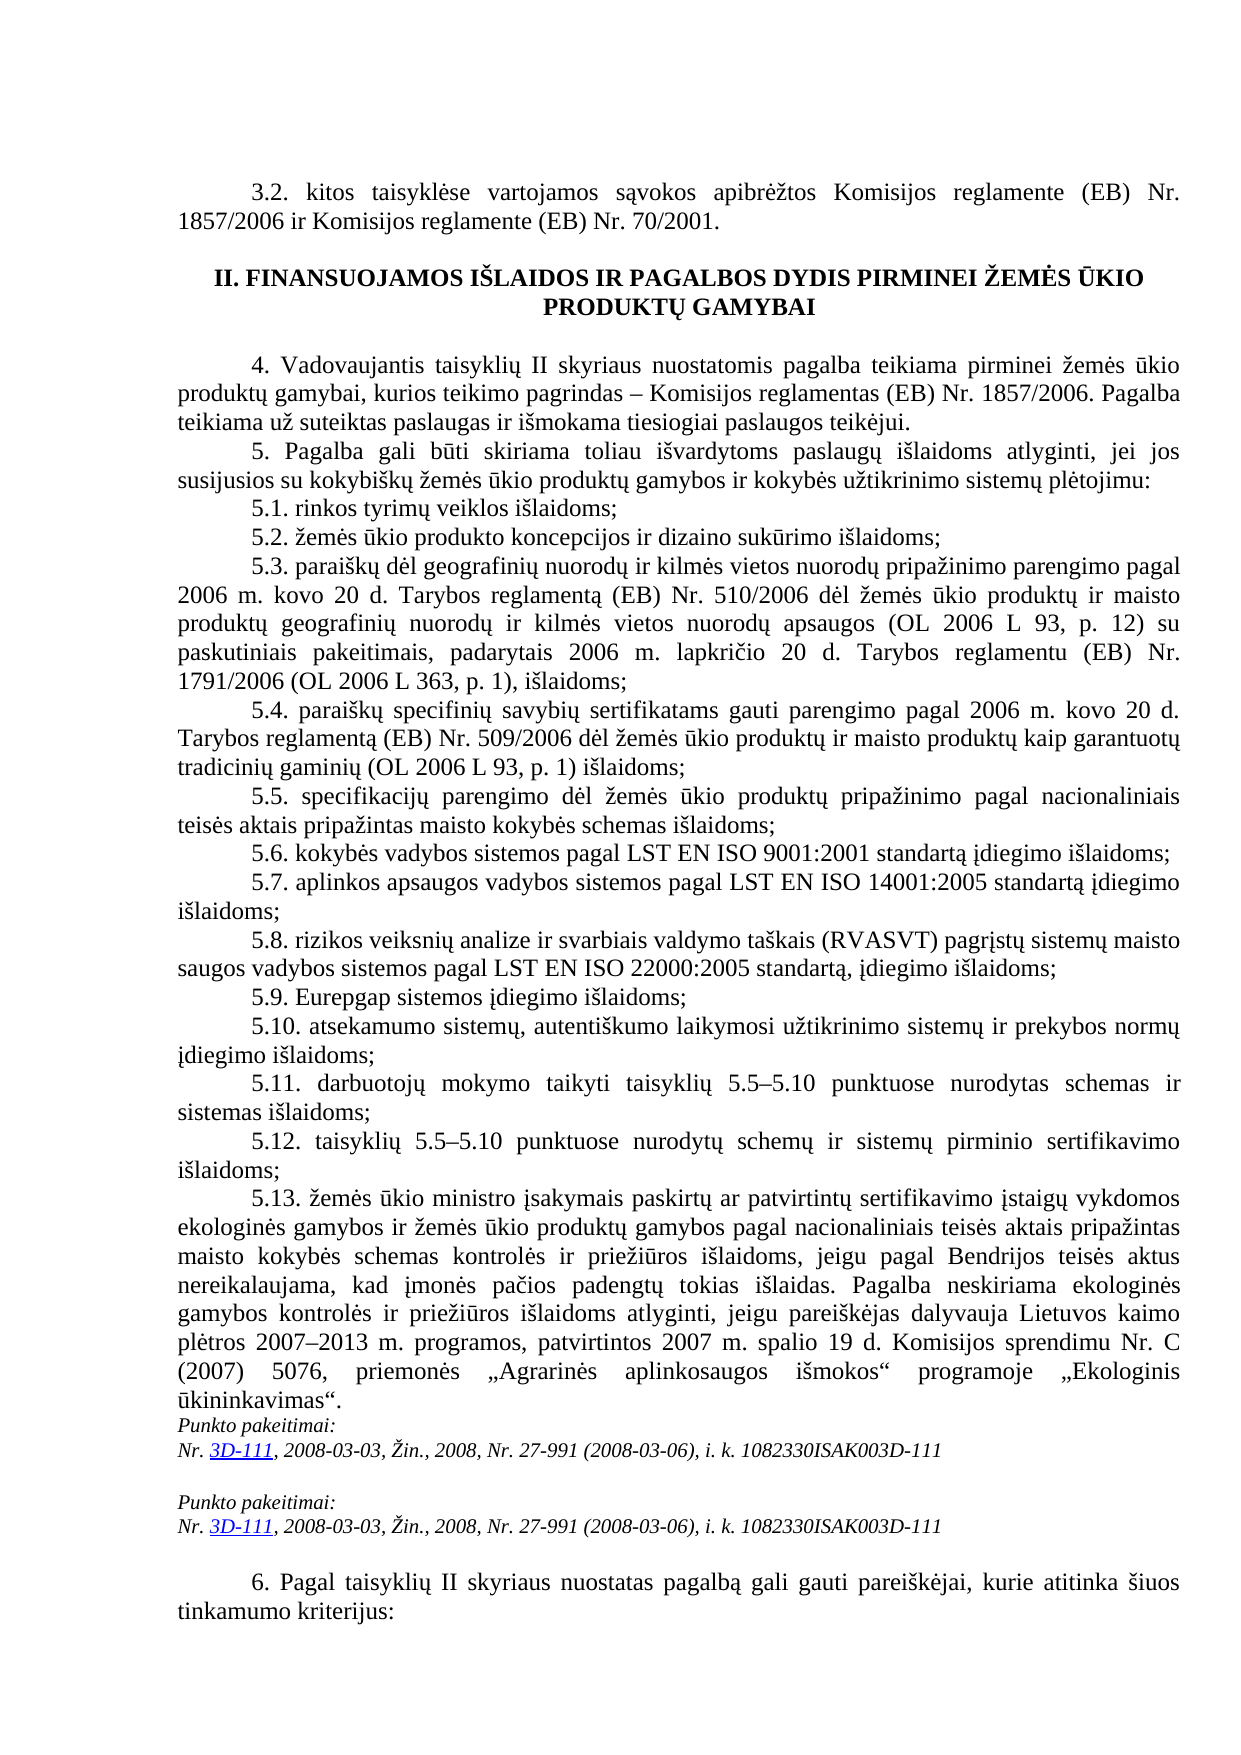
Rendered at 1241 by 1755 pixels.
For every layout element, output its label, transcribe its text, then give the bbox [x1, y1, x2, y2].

text 5.4. paraiškų specifinių savybių sertifikatams gauti parengimo pagal 2006 m. kovo 20 d. Tarybos reglamentą (EB) Nr. 509/2006 dėl žemės ūkio produktų ir maisto produktų kaip garantuotų tradicinių gaminių (OL 2006 L 93, p. 1) išlaidoms; [177, 695, 1181, 781]
text 5.10. atsekamumo sistemų, autentiškumo laikymosi užtikrinimo sistemų ir prekybos normų įdiegimo išlaidoms; [177, 1011, 1181, 1068]
text 5.11. darbuotojų mokymo taikyti taisyklių 5.5–5.10 punktuose nurodytas schemas ir sistemas išlaidoms; [177, 1068, 1181, 1126]
text 4. Vadovaujantis taisyklių II skyriaus nuostatomis pagalba teikiama pirminei žemės ūkio produktų gamybai, kurios teikimo pagrindas – Komisijos reglamentas (EB) Nr. 1857/2006. Pagalba teikiama už suteiktas paslaugas ir išmokama tiesiogiai paslaugos teikėjui. [177, 350, 1181, 436]
text Punkto pakeitimai: [177, 1490, 1181, 1514]
text 5.12. taisyklių 5.5–5.10 punktuose nurodytų schemų ir sistemų pirminio sertifikavimo išlaidoms; [177, 1126, 1181, 1183]
text 5.3. paraiškų dėl geografinių nuorodų ir kilmės vietos nuorodų pripažinimo parengimo pagal 2006 m. kovo 20 d. Tarybos reglamentą (EB) Nr. 510/2006 dėl žemės ūkio produktų ir maisto produktų geografinių nuorodų ir kilmės vietos nuorodų apsaugos (OL 2006 L 93, p. 12) su paskutiniais pakeitimais, padarytais 2006 m. lapkričio 20 d. Tarybos reglamentu (EB) Nr. 1791/2006 (OL 2006 L 363, p. 1), išlaidoms; [177, 551, 1181, 695]
text II. FINANSUOJAMOS IŠLAIDOS IR PAGALBOS DYDIS PIRMINEI ŽEMĖS ŪKIO PRODUKTŲ GAMYBAI [177, 263, 1181, 321]
text 5.5. specifikacijų parengimo dėl žemės ūkio produktų pripažinimo pagal nacionaliniais teisės aktais pripažintas maisto kokybės schemas išlaidoms; [177, 781, 1181, 838]
text 5.9. Eurepgap sistemos įdiegimo išlaidoms; [177, 982, 1181, 1011]
text 5.8. rizikos veiksnių analize ir svarbiais valdymo taškais (RVASVT) pagrįstų sistemų maisto saugos vadybos sistemos pagal LST EN ISO 22000:2005 standartą, įdiegimo išlaidoms; [177, 925, 1181, 982]
text 5.1. rinkos tyrimų veiklos išlaidoms; [177, 493, 1181, 522]
text Punkto pakeitimai: [177, 1413, 1181, 1437]
text 5.6. kokybės vadybos sistemos pagal LST EN ISO 9001:2001 standartą įdiegimo išlaidoms; [177, 838, 1181, 867]
text Nr. 3D-111, 2008-03-03, Žin., 2008, Nr. 27-991 (2008-03-06), i. k. 1082330ISAK003D-111 [177, 1437, 1181, 1462]
text 5. Pagalba gali būti skiriama toliau išvardytoms paslaugų išlaidoms atlyginti, jei jos susijusios su kokybiškų žemės ūkio produktų gamybos ir kokybės užtikrinimo sistemų plėtojimu: [177, 436, 1181, 493]
text 5.13. žemės ūkio ministro įsakymais paskirtų ar patvirtintų sertifikavimo įstaigų vykdomos ekologinės gamybos ir žemės ūkio produktų gamybos pagal nacionaliniais teisės aktais pripažintas maisto kokybės schemas kontrolės ir priežiūros išlaidoms, jeigu pagal Bendrijos teisės aktus nereikalaujama, kad įmonės pačios padengtų tokias išlaidas. Pagalba neskiriama ekologinės gamybos kontrolės ir priežiūros išlaidoms atlyginti, jeigu pareiškėjas dalyvauja Lietuvos kaimo plėtros 2007–2013 m. programos, patvirtintos 2007 m. spalio 19 d. Komisijos sprendimu Nr. C (2007) 5076, priemonės „Agrarinės aplinkosaugos išmokos“ programoje „Ekologinis ūkininkavimas“. [177, 1183, 1181, 1413]
text 5.2. žemės ūkio produkto koncepcijos ir dizaino sukūrimo išlaidoms; [177, 522, 1181, 551]
text 5.7. aplinkos apsaugos vadybos sistemos pagal LST EN ISO 14001:2005 standartą įdiegimo išlaidoms; [177, 867, 1181, 925]
text 3.2. kitos taisyklėse vartojamos sąvokos apibrėžtos Komisijos reglamente (EB) Nr. 1857/2006 ir Komisijos reglamente (EB) Nr. 70/2001. [177, 177, 1181, 235]
text 6. Pagal taisyklių II skyriaus nuostatas pagalbą gali gauti pareiškėjai, kurie atitinka šiuos tinkamumo kriterijus: [177, 1567, 1181, 1625]
text Nr. 3D-111, 2008-03-03, Žin., 2008, Nr. 27-991 (2008-03-06), i. k. 1082330ISAK003D-111 [177, 1514, 1181, 1538]
